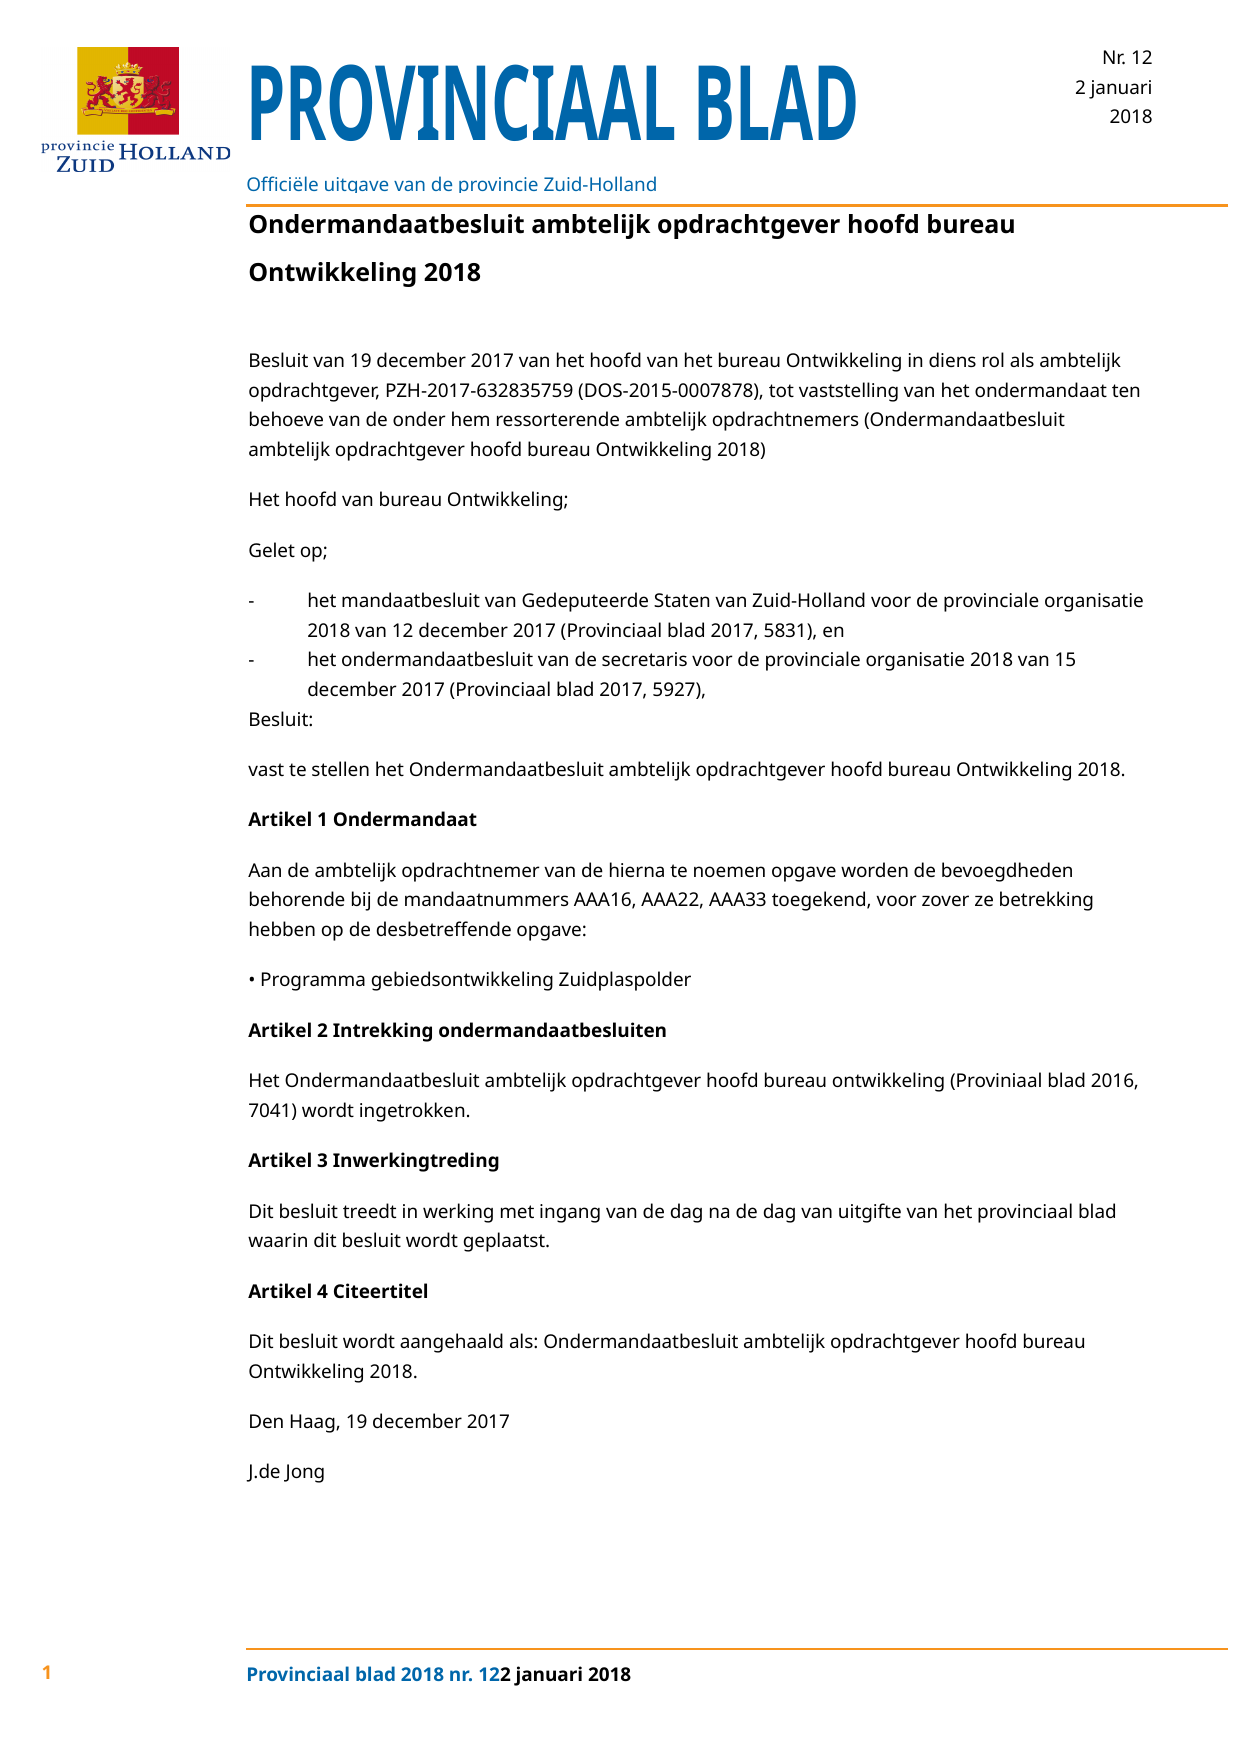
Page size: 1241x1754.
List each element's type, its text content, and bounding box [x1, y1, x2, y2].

text • Programma gebiedsontwikkeling Zuidplaspolder [248, 967, 1152, 992]
text J.de Jong [248, 1459, 1152, 1484]
text Ondermandaatbesluit ambtelijk opdrachtgever hoofd bureau Ontwikkeling 2018 [248, 207, 1152, 288]
text Artikel 2 Intrekking ondermandaatbesluiten [248, 1017, 1152, 1043]
picture [41, 47, 231, 172]
text Besluit van 19 december 2017 van het hoofd van het bureau Ontwikkeling in diens rol als ambtelijk opdrachtgever, PZH-2017-632835759 (DOS-2015-0007878), tot vaststelling van het ondermandaat ten behoeve van de onder hem ressorterende ambtelijk opdrachtnemers (Ondermandaatbesluit ambtelijk opdrachtgever hoofd bureau Ontwikkeling 2018) [248, 347, 1152, 462]
text Het hoofd van bureau Ontwikkeling; [248, 487, 1152, 512]
text Artikel 3 Inwerkingtreding [248, 1147, 1152, 1173]
text Artikel 4 Citeertitel [248, 1278, 1152, 1304]
list het mandaatbesluit van Gedeputeerde Staten van Zuid-Holland voor de provinciale organisatie 2018 van 12 december 2017 (Provinciaal blad 2017, 5831), en [248, 587, 1152, 643]
text vast te stellen het Ondermandaatbesluit ambtelijk opdrachtgever hoofd bureau Ontwikkeling 2018. [248, 756, 1152, 782]
text Gelet op; [248, 537, 1152, 563]
text Dit besluit wordt aangehaald als: Ondermandaatbesluit ambtelijk opdrachtgever hoofd bureau Ontwikkeling 2018. [248, 1328, 1152, 1384]
text Besluit: [248, 706, 1152, 732]
list het ondermandaatbesluit van de secretaris voor de provinciale organisatie 2018 van 15 december 2017 (Provinciaal blad 2017, 5927), [248, 647, 1152, 702]
text Dit besluit treedt in werking met ingang van de dag na de dag van uitgifte van het provinciaal blad waarin dit besluit wordt geplaatst. [248, 1198, 1152, 1253]
text Artikel 1 Ondermandaat [248, 807, 1152, 832]
text Aan de ambtelijk opdrachtnemer van de hierna te noemen opgave worden de bevoegdheden behorende bij de mandaatnummers AAA16, AAA22, AAA33 toegekend, voor zover ze betrekking hebben op de desbetreffende opgave: [248, 857, 1152, 942]
text Den Haag, 19 december 2017 [248, 1408, 1152, 1434]
text Het Ondermandaatbesluit ambtelijk opdrachtgever hoofd bureau ontwikkeling (Proviniaal blad 2016, 7041) wordt ingetrokken. [248, 1067, 1152, 1123]
